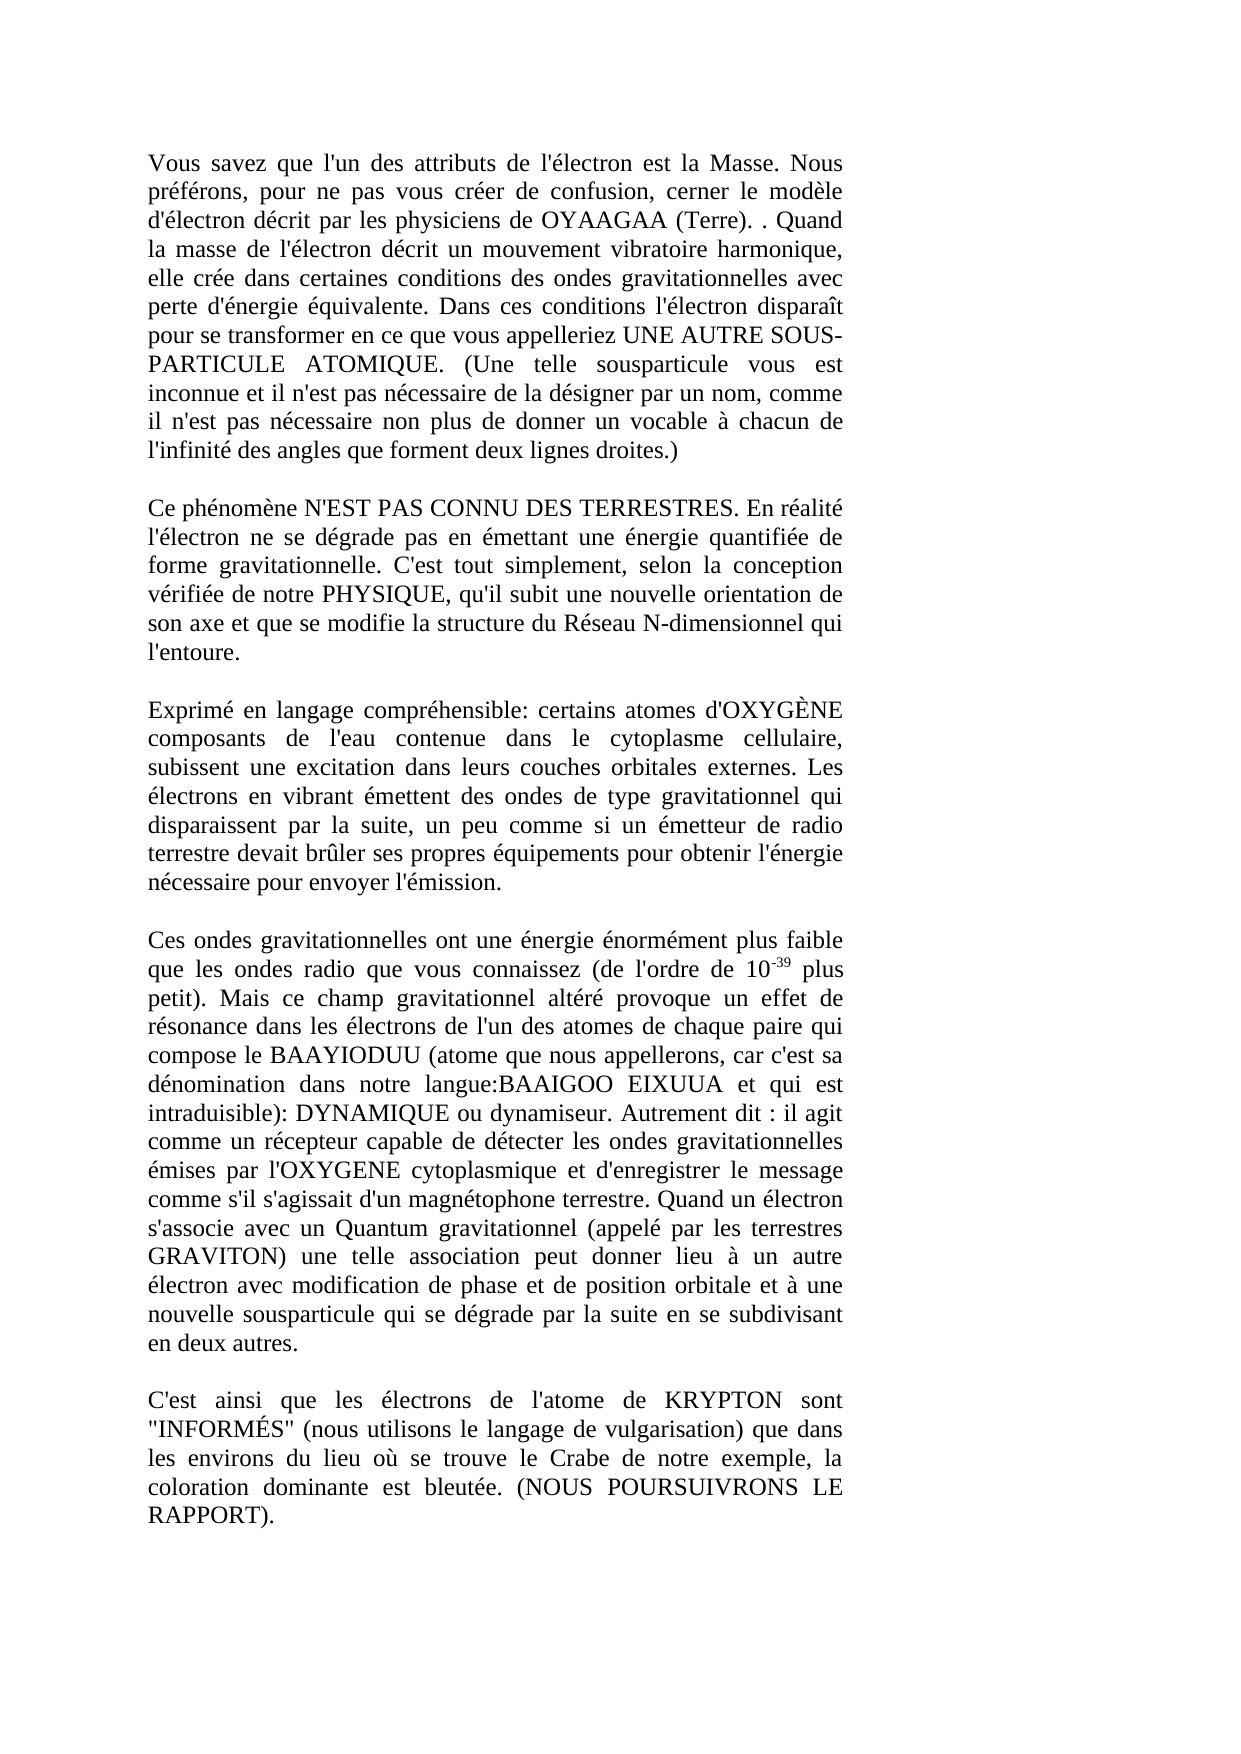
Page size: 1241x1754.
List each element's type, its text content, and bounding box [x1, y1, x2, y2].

text Ce phénomène N'EST PAS CONNU DES TERRESTRES. En réalité l'électron ne se dégrade pas en émettant une énergie quantifiée de forme gravitationnelle. C'est tout simplement, selon la conception vérifiée de notre PHYSIQUE, qu'il subit une nouvelle orientation de son axe et que se modifie la structure du Réseau N-dimensionnel qui l'entoure. [148, 493, 844, 666]
text C'est ainsi que les électrons de l'atome de KRYPTON sont "INFORMÉS" (nous utilisons le langage de vulgarisation) que dans les environs du lieu où se trouve le Crabe de notre exemple, la coloration dominante est bleutée. (NOUS POURSUIVRONS LE RAPPORT). [148, 1386, 844, 1529]
text Ces ondes gravitationnelles ont une énergie énormément plus faible que les ondes radio que vous connaissez (de l'ordre de 10-39 plus petit). Mais ce champ gravitationnel altéré provoque un effet de résonance dans les électrons de l'un des atomes de chaque paire qui compose le BAAYIODUU (atome que nous appellerons, car c'est sa dénomination dans notre langue:BAAIGOO EIXUUA et qui est intraduisible): DYNAMIQUE ou dynamiseur. Autrement dit : il agit comme un récepteur capable de détecter les ondes gravitationnelles émises par l'OXYGENE cytoplasmique et d'enregistrer le message comme s'il s'agissait d'un magnétophone terrestre. Quand un électron s'associe avec un Quantum gravitationnel (appelé par les terrestres GRAVITON) une telle association peut donner lieu à un autre électron avec modification de phase et de position orbitale et à une nouvelle sousparticule qui se dégrade par la suite en se subdivisant en deux autres. [148, 925, 844, 1356]
text Vous savez que l'un des attributs de l'électron est la Masse. Nous préférons, pour ne pas vous créer de confusion, cerner le modèle d'électron décrit par les physiciens de OYAAGAA (Terre). . Quand la masse de l'électron décrit un mouvement vibratoire harmonique, elle crée dans certaines conditions des ondes gravitationnelles avec perte d'énergie équivalente. Dans ces conditions l'électron disparaît pour se transformer en ce que vous appelleriez UNE AUTRE SOUS-PARTICULE ATOMIQUE. (Une telle sousparticule vous est inconnue et il n'est pas nécessaire de la désigner par un nom, comme il n'est pas nécessaire non plus de donner un vocable à chacun de l'infinité des angles que forment deux lignes droites.) [148, 148, 844, 464]
text Exprimé en langage compréhensible: certains atomes d'OXYGÈNE composants de l'eau contenue dans le cytoplasme cellulaire, subissent une excitation dans leurs couches orbitales externes. Les électrons en vibrant émettent des ondes de type gravitationnel qui disparaissent par la suite, un peu comme si un émetteur de radio terrestre devait brûler ses propres équipements pour obtenir l'énergie nécessaire pour envoyer l'émission. [148, 695, 844, 896]
